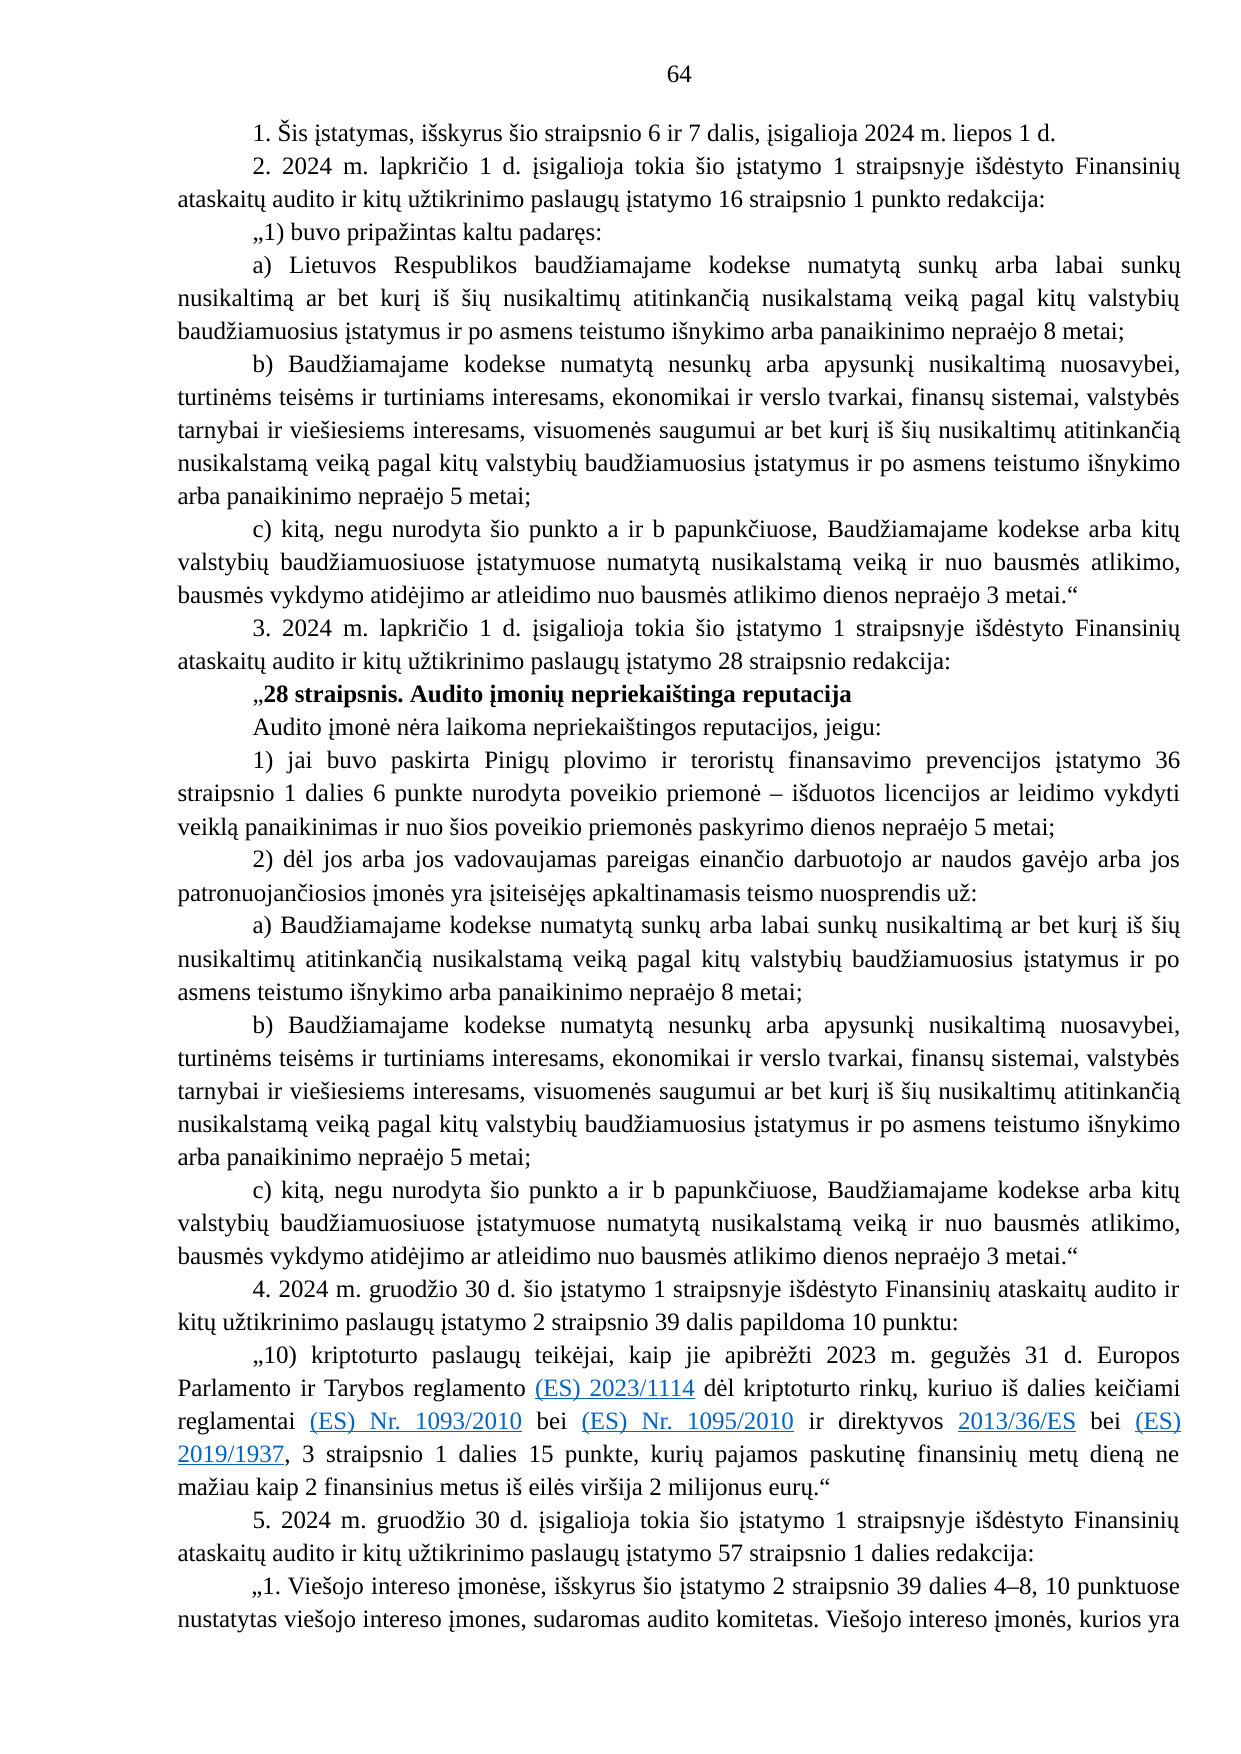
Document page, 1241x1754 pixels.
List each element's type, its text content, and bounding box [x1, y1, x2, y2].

text 4. 2024 m. gruodžio 30 d. šio įstatymo 1 straipsnyje išdėstyto Finansinių ataskaitų audito ir kitų užtikrinimo paslaugų įstatymo 2 straipsnio 39 dalis papildoma 10 punktu: [177, 1274, 1181, 1336]
text a) Baudžiamajame kodekse numatytą sunkų arba labai sunkų nusikaltimą ar bet kurį iš šių nusikaltimų atitinkančią nusikalstamą veiką pagal kitų valstybių baudžiamuosius įstatymus ir po asmens teistumo išnykimo arba panaikinimo nepraėjo 8 metai; [177, 911, 1181, 1005]
text 1) jai buvo paskirta Pinigų plovimo ir teroristų finansavimo prevencijos įstatymo 36 straipsnio 1 dalies 6 punkte nurodyta poveikio priemonė – išduotos licencijos ar leidimo vykdyti veiklą panaikinimas ir nuo šios poveikio priemonės paskyrimo dienos nepraėjo 5 metai; [177, 746, 1181, 840]
text „10) kriptoturto paslaugų teikėjai, kaip jie apibrėžti 2023 m. gegužės 31 d. Europos Parlamento ir Tarybos reglamento (ES) 2023/1114 dėl kriptoturto rinkų, kuriuo iš dalies keičiami reglamentai (ES) Nr. 1093/2010 bei (ES) Nr. 1095/2010 ir direktyvos 2013/36/ES bei (ES) 2019/1937, 3 straipsnio 1 dalies 15 punkte, kurių pajamos paskutinę finansinių metų dieną ne mažiau kaip 2 finansinius metus iš eilės viršija 2 milijonus eurų.“ [177, 1340, 1181, 1501]
text Audito įmonė nėra laikoma nepriekaištingos reputacijos, jeigu: [177, 712, 1181, 741]
text 3. 2024 m. lapkričio 1 d. įsigalioja tokia šio įstatymo 1 straipsnyje išdėstyto Finansinių ataskaitų audito ir kitų užtikrinimo paslaugų įstatymo 28 straipsnio redakcija: [177, 613, 1181, 675]
text c) kitą, negu nurodyta šio punkto a ir b papunkčiuose, Baudžiamajame kodekse arba kitų valstybių baudžiamuosiuose įstatymuose numatytą nusikalstamą veiką ir nuo bausmės atlikimo, bausmės vykdymo atidėjimo ar atleidimo nuo bausmės atlikimo dienos nepraėjo 3 metai.“ [177, 1175, 1181, 1269]
text 5. 2024 m. gruodžio 30 d. įsigalioja tokia šio įstatymo 1 straipsnyje išdėstyto Finansinių ataskaitų audito ir kitų užtikrinimo paslaugų įstatymo 57 straipsnio 1 dalies redakcija: [177, 1505, 1181, 1567]
text „1. Viešojo intereso įmonėse, išskyrus šio įstatymo 2 straipsnio 39 dalies 4–8, 10 punktuose nustatytas viešojo intereso įmones, sudaromas audito komitetas. Viešojo intereso įmonės, kurios yra [177, 1571, 1181, 1633]
text „28 straipsnis. Audito įmonių nepriekaištinga reputacija [177, 679, 1181, 708]
text „1) buvo pripažintas kaltu padaręs: [177, 217, 1181, 246]
text b) Baudžiamajame kodekse numatytą nesunkų arba apysunkį nusikaltimą nuosavybei, turtinėms teisėms ir turtiniams interesams, ekonomikai ir verslo tvarkai, finansų sistemai, valstybės tarnybai ir viešiesiems interesams, visuomenės saugumui ar bet kurį iš šių nusikaltimų atitinkančią nusikalstamą veiką pagal kitų valstybių baudžiamuosius įstatymus ir po asmens teistumo išnykimo arba panaikinimo nepraėjo 5 metai; [177, 349, 1181, 510]
text b) Baudžiamajame kodekse numatytą nesunkų arba apysunkį nusikaltimą nuosavybei, turtinėms teisėms ir turtiniams interesams, ekonomikai ir verslo tvarkai, finansų sistemai, valstybės tarnybai ir viešiesiems interesams, visuomenės saugumui ar bet kurį iš šių nusikaltimų atitinkančią nusikalstamą veiką pagal kitų valstybių baudžiamuosius įstatymus ir po asmens teistumo išnykimo arba panaikinimo nepraėjo 5 metai; [177, 1010, 1181, 1171]
text c) kitą, negu nurodyta šio punkto a ir b papunkčiuose, Baudžiamajame kodekse arba kitų valstybių baudžiamuosiuose įstatymuose numatytą nusikalstamą veiką ir nuo bausmės atlikimo, bausmės vykdymo atidėjimo ar atleidimo nuo bausmės atlikimo dienos nepraėjo 3 metai.“ [177, 514, 1181, 609]
text a) Lietuvos Respublikos baudžiamajame kodekse numatytą sunkų arba labai sunkų nusikaltimą ar bet kurį iš šių nusikaltimų atitinkančią nusikalstamą veiką pagal kitų valstybių baudžiamuosius įstatymus ir po asmens teistumo išnykimo arba panaikinimo nepraėjo 8 metai; [177, 250, 1181, 345]
text 1. Šis įstatymas, išskyrus šio straipsnio 6 ir 7 dalis, įsigalioja 2024 m. liepos 1 d. [177, 118, 1181, 147]
text 2) dėl jos arba jos vadovaujamas pareigas einančio darbuotojo ar naudos gavėjo arba jos patronuojančiosios įmonės yra įsiteisėjęs apkaltinamasis teismo nuosprendis už: [177, 844, 1181, 906]
text 2. 2024 m. lapkričio 1 d. įsigalioja tokia šio įstatymo 1 straipsnyje išdėstyto Finansinių ataskaitų audito ir kitų užtikrinimo paslaugų įstatymo 16 straipsnio 1 punkto redakcija: [177, 151, 1181, 213]
